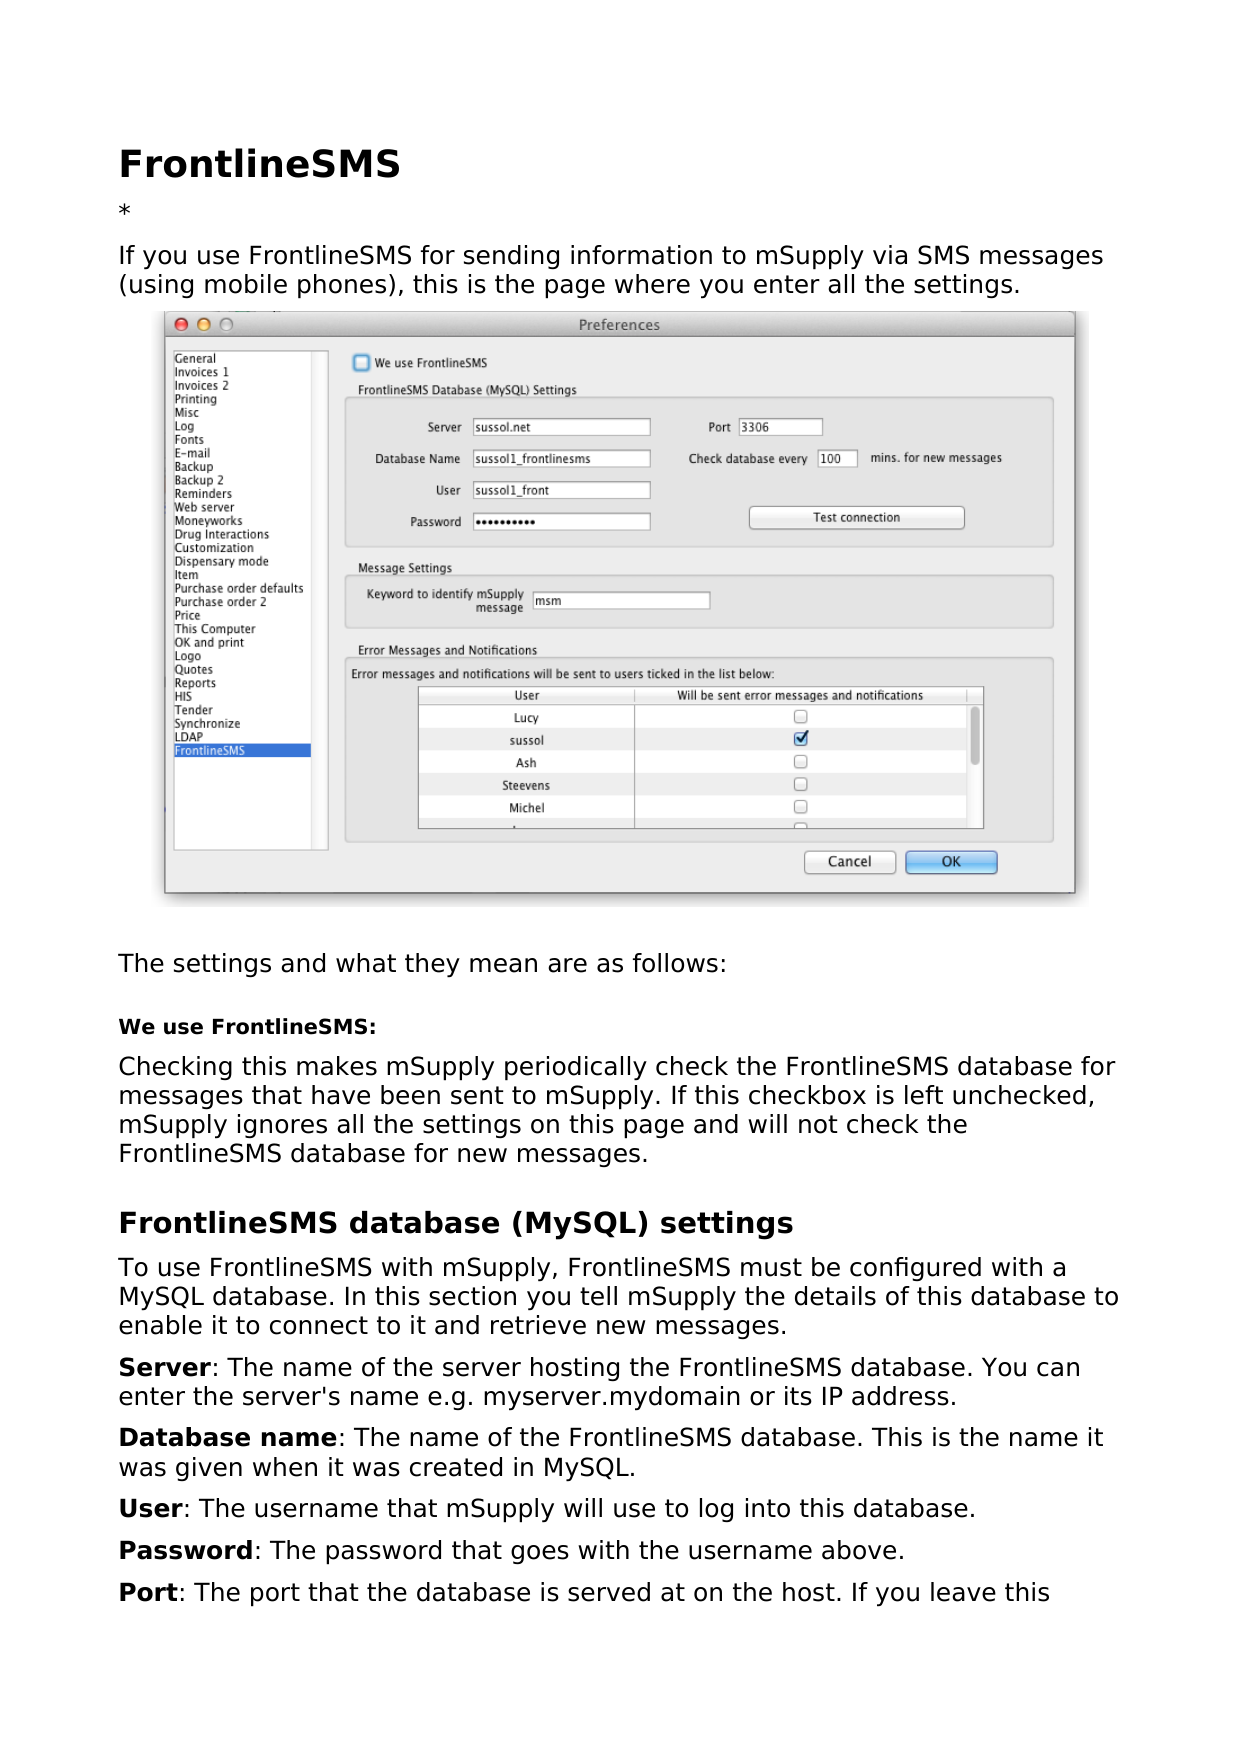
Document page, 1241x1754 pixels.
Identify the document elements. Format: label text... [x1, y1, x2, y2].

text Port: The port that the database is served at on the host. If you leave this [118, 1578, 1122, 1607]
text The settings and what they mean are as follows: [118, 949, 1122, 978]
text * [118, 199, 1122, 228]
subtitle FrontlineSMS database (MySQL) settings [118, 1206, 1122, 1240]
text Database name: The name of the FrontlineSMS database. This is the name it was given when it was created in MySQL. [118, 1424, 1122, 1482]
text Checking this makes mSupply periodically check the FrontlineSMS database for messages that have been sent to mSupply. If this checkbox is left unchecked, mSupply ignores all the settings on this page and will not check the FrontlineSMS database for new messages. [118, 1052, 1122, 1169]
subtitle FrontlineSMS [118, 143, 1122, 187]
text Password: The password that goes with the username above. [118, 1536, 1122, 1565]
subtitle We use FrontlineSMS: [118, 1015, 1122, 1040]
text Server: The name of the server hosting the FrontlineSMS database. You can enter the server's name e.g. myserver.mydomain or its IP address. [118, 1353, 1122, 1411]
text To use FrontlineSMS with mSupply, FrontlineSMS must be configured with a MySQL database. In this section you tell mSupply the details of this database to enable it to connect to it and retrieve new messages. [118, 1253, 1122, 1340]
picture [151, 311, 1089, 907]
text If you use FrontlineSMS for sending information to mSupply via SMS messages (using mobile phones), this is the page where you enter all the settings. [118, 241, 1122, 299]
text User: The username that mSupply will use to log into this database. [118, 1494, 1122, 1524]
